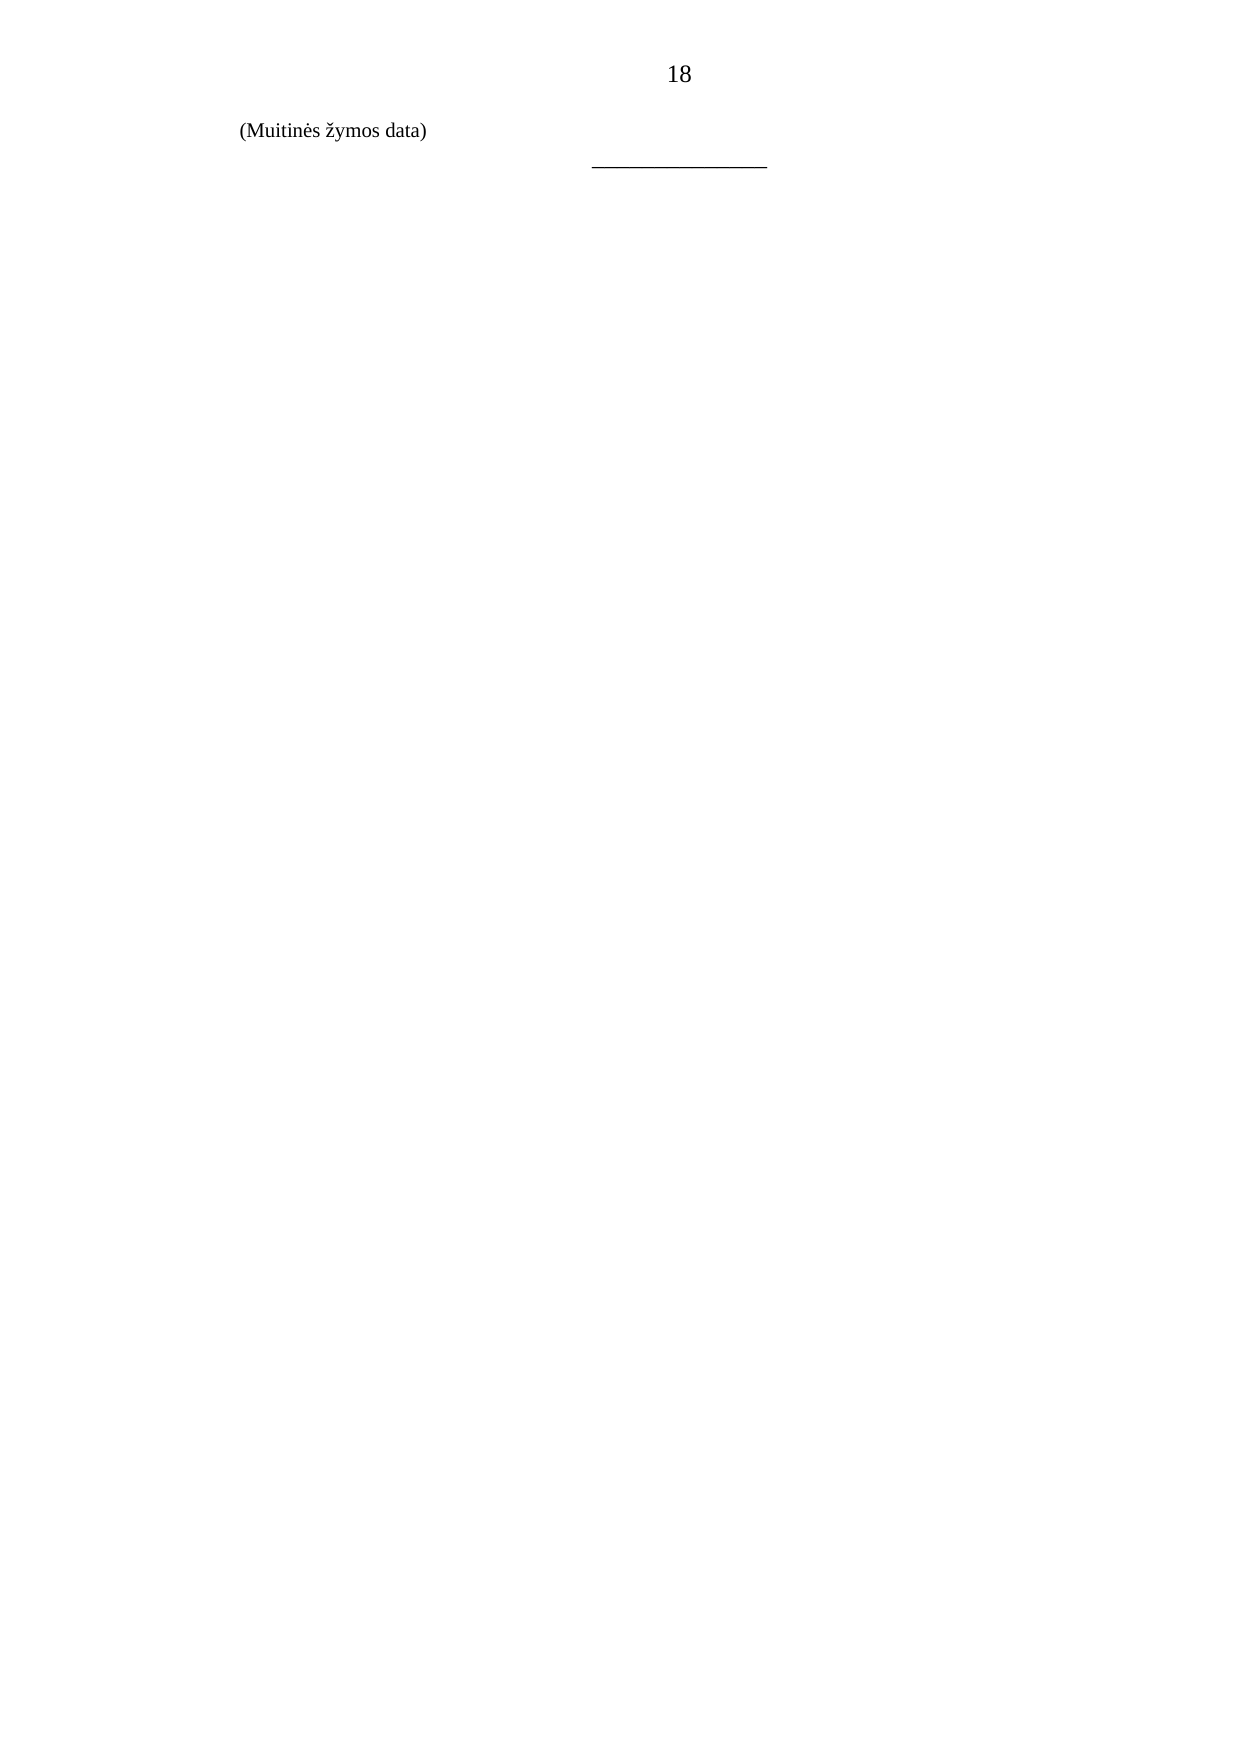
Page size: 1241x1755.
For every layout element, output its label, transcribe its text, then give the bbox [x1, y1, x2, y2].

text (Muitinės žymos data) [177, 118, 1181, 142]
text ______________ [177, 142, 1181, 171]
